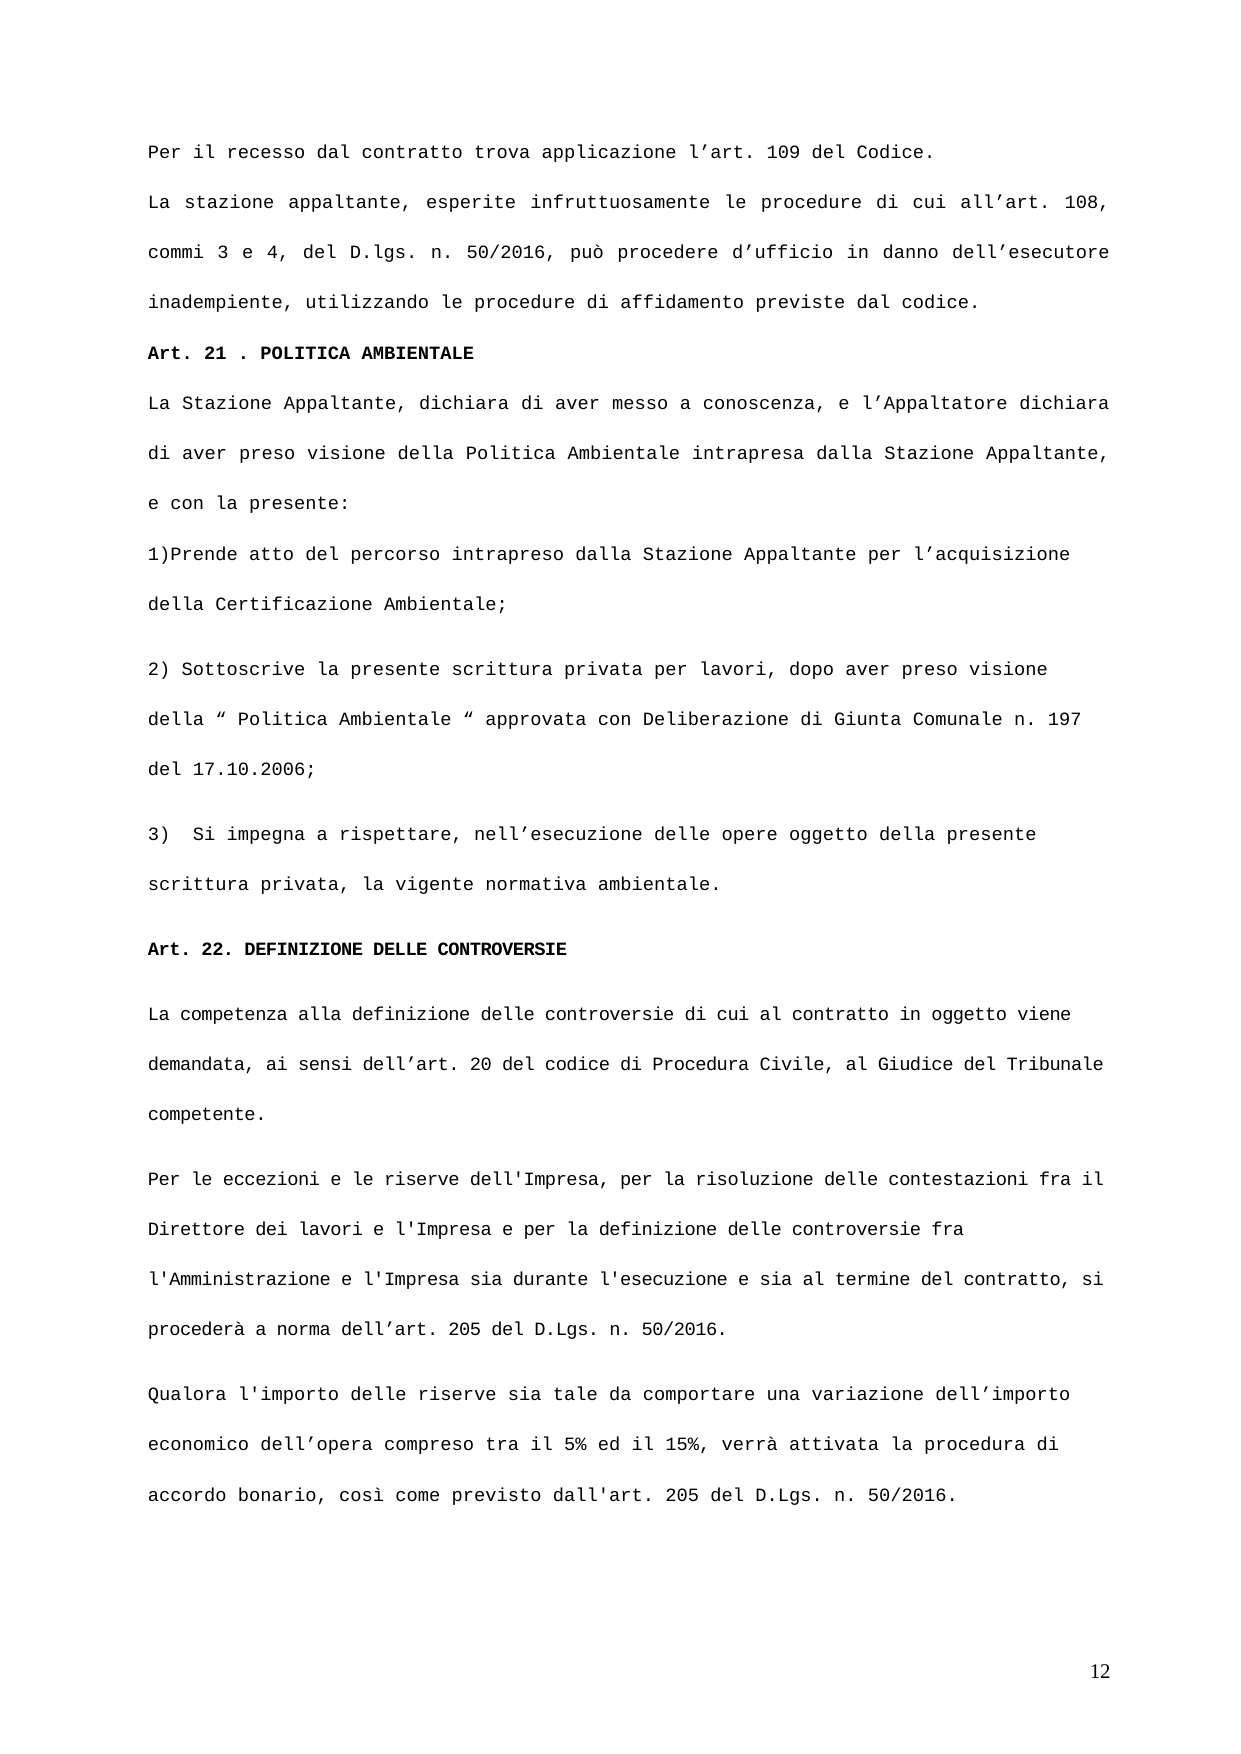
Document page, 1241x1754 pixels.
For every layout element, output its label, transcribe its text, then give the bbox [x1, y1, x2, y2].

text 2) Sottoscrive la presente scrittura privata per lavori, dopo aver preso visione della “ Politica Ambientale “ approvata con Deliberazione di Giunta Comunale n. 197 del 17.10.2006; [148, 635, 1110, 785]
text Per le eccezioni e le riserve dell'Impresa, per la risoluzione delle contestazioni fra il Direttore dei lavori e l'Impresa e per la definizione delle controversie fra l'Amministrazione e l'Impresa sia durante l'esecuzione e sia al termine del contratto, si procederà a norma dell’art. 205 del D.Lgs. n. 50/2016. [148, 1145, 1110, 1346]
text Art. 21 . POLITICA AMBIENTALE [148, 319, 1110, 369]
text 3) Si impegna a rispettare, nell’esecuzione delle opere oggetto della presente scrittura privata, la vigente normativa ambientale. [148, 800, 1110, 900]
text La competenza alla definizione delle controversie di cui al contratto in oggetto viene demandata, ai sensi dell’art. 20 del codice di Procedura Civile, al Giudice del Tribunale competente. [148, 980, 1110, 1130]
text La Stazione Appaltante, dichiara di aver messo a conoscenza, e l’Appaltatore dichiara di aver preso visione della Politica Ambientale intrapresa dalla Stazione Appaltante, e con la presente: [148, 369, 1110, 520]
text Art. 22. DEFINIZIONE DELLE CONTROVERSIE [148, 915, 1110, 965]
text La stazione appaltante, esperite infruttuosamente le procedure di cui all’art. 108, commi 3 e 4, del D.lgs. n. 50/2016, può procedere d’ufficio in danno dell’esecutore inadempiente, utilizzando le procedure di affidamento previste dal codice. [148, 168, 1110, 319]
text Qualora l'importo delle riserve sia tale da comportare una variazione dell’importo economico dell’opera compreso tra il 5% ed il 15%, verrà attivata la procedura di accordo bonario, così come previsto dall'art. 205 del D.Lgs. n. 50/2016. [148, 1360, 1110, 1511]
text Per il recesso dal contratto trova applicazione l’art. 109 del Codice. [148, 118, 1110, 168]
text 1)Prende atto del percorso intrapreso dalla Stazione Appaltante per l’acquisizione della Certificazione Ambientale; [148, 520, 1110, 620]
